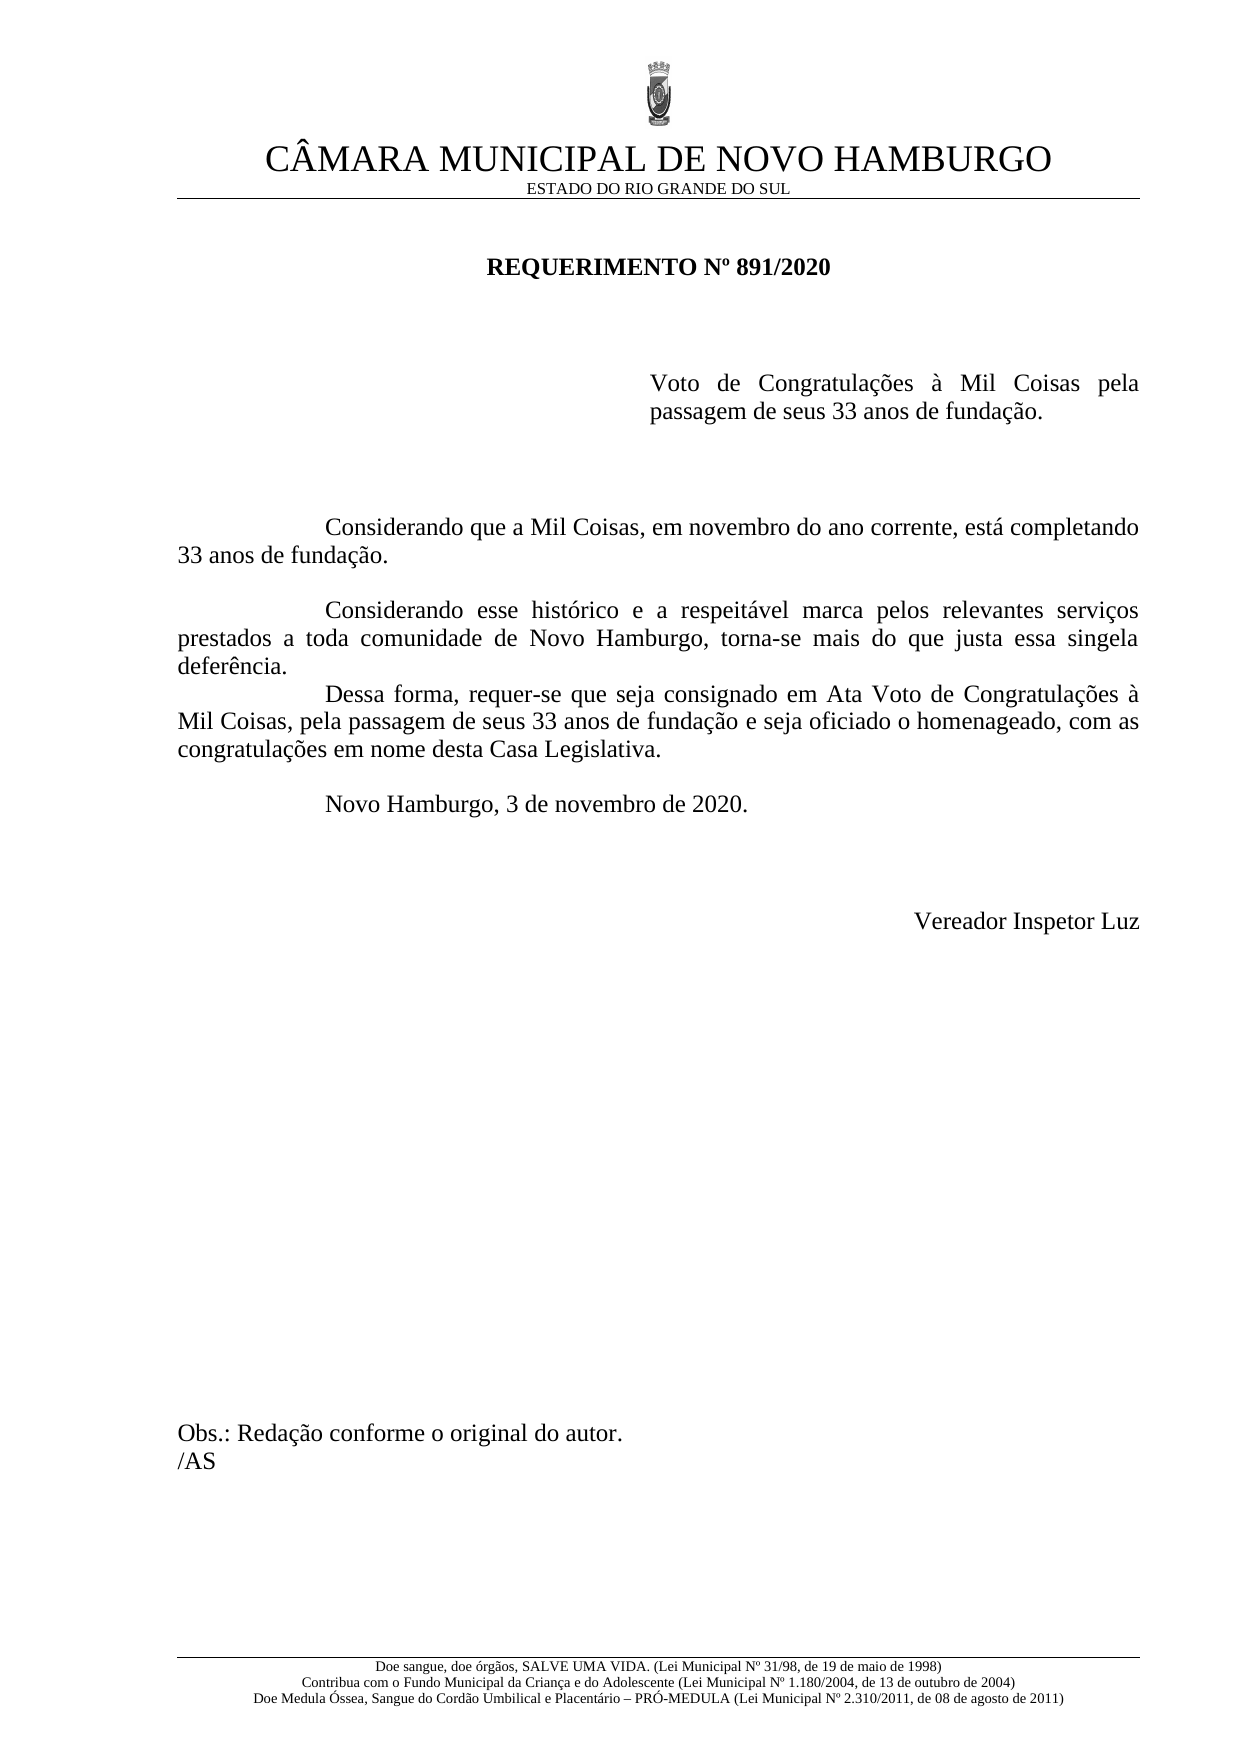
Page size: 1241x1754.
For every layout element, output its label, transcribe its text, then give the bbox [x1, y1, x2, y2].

text Novo Hamburgo, 3 de novembro de 2020. [177, 791, 1140, 818]
text Obs.: Redação conforme o original do autor. [177, 1419, 1140, 1447]
text Considerando que a Mil Coisas, em novembro do ano corrente, está completando 33 anos de fundação. [177, 513, 1140, 569]
title REQUERIMENTO Nº 891/2020 [177, 253, 1140, 281]
text Voto de Congratulações à Mil Coisas pela passagem de seus 33 anos de fundação. [649, 369, 1140, 425]
text Dessa forma, requer-se que seja consignado em Ata Voto de Congratulações à Mil Coisas, pela passagem de seus 33 anos de fundação e seja oficiado o homenageado, com as congratulações em nome desta Casa Legislativa. [177, 680, 1140, 763]
text /AS [177, 1447, 1140, 1475]
text Considerando esse histórico e a respeitável marca pelos relevantes serviços prestados a toda comunidade de Novo Hamburgo, torna-se mais do que justa essa singela deferência. [177, 597, 1140, 680]
text Vereador Inspetor Luz [177, 907, 1140, 934]
